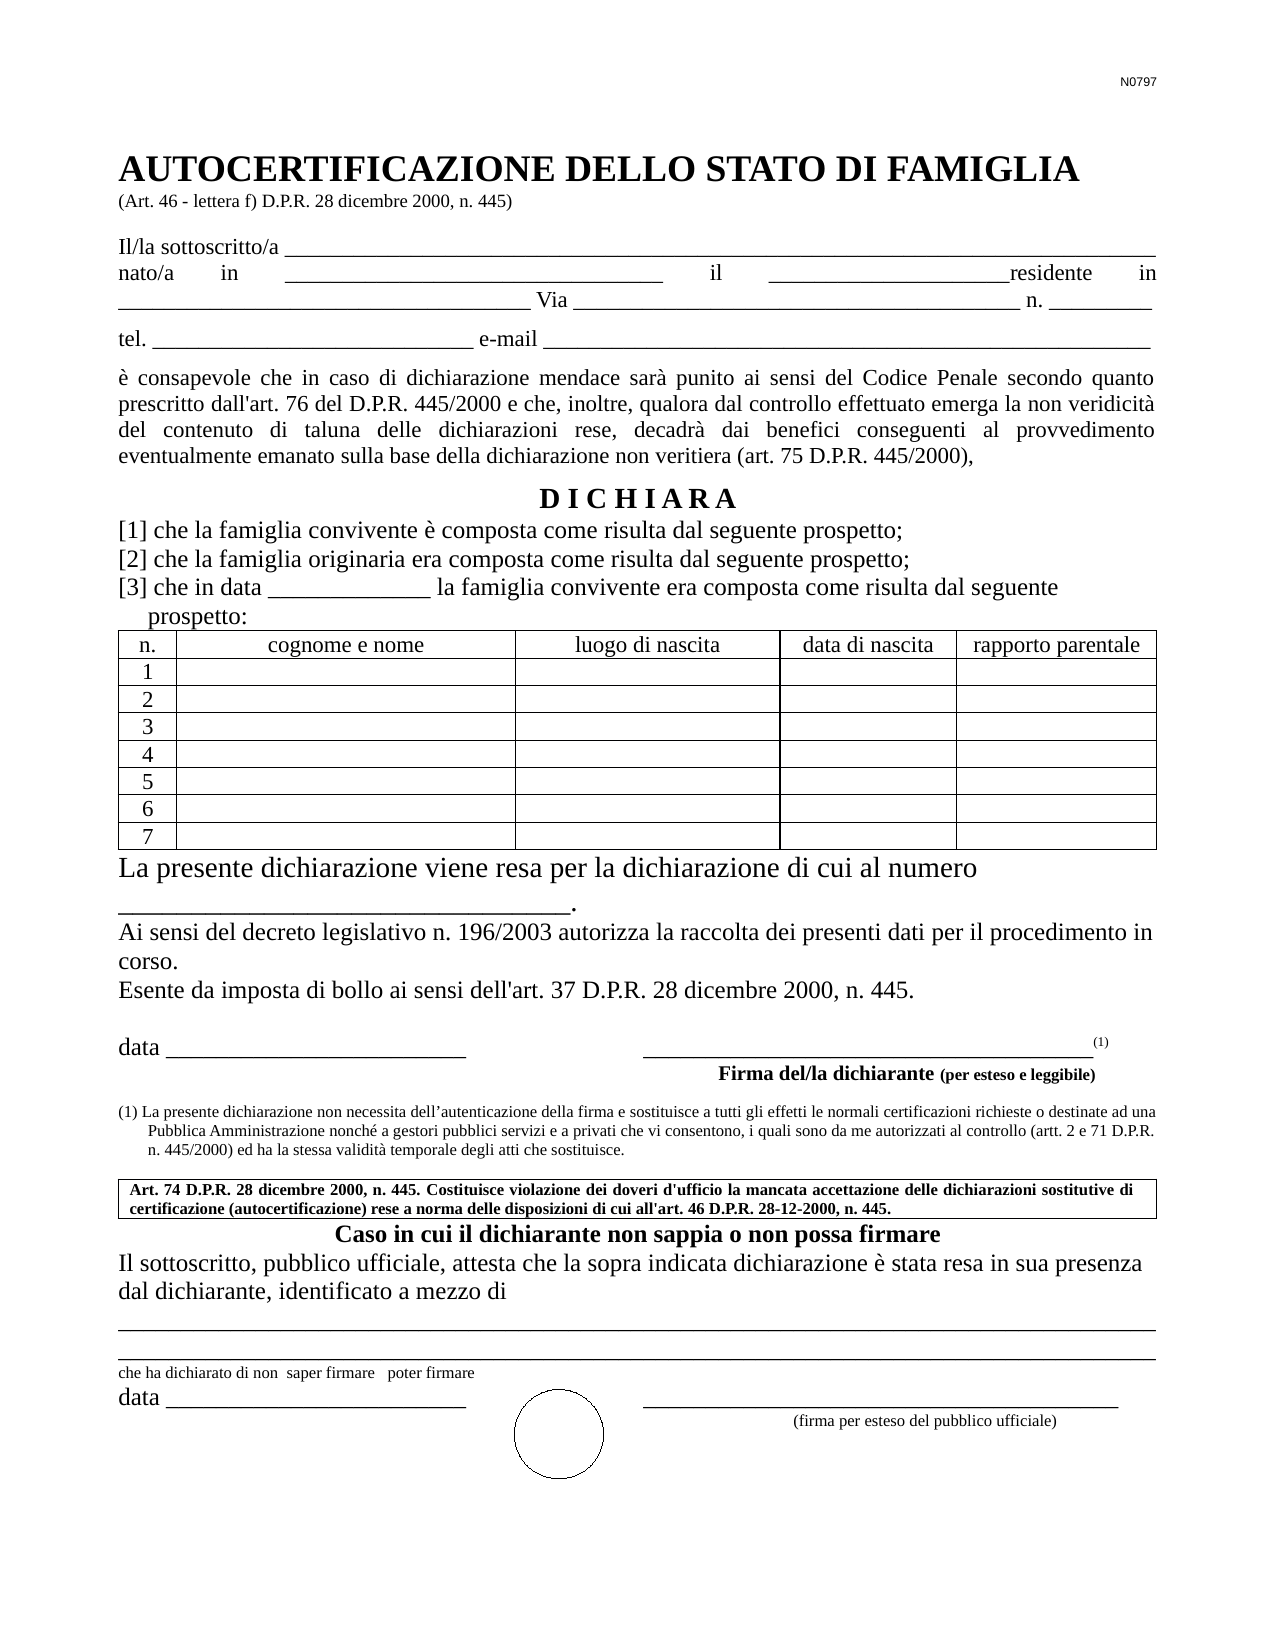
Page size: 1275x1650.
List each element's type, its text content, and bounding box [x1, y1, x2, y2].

table_cell [781, 713, 956, 739]
table_cell 7 [119, 823, 176, 849]
table_cell [516, 768, 779, 794]
table_cell [957, 741, 1156, 767]
text data ________________________ ____________________________________(1) [118, 1032, 1157, 1061]
table_cell [177, 768, 515, 794]
table_header cognome e nome [177, 631, 515, 657]
table_cell [516, 659, 779, 685]
text nato/a in _________________________________ il _____________________residente in ____________________________________ Via _______________________________________ n. _________ [118, 259, 1157, 312]
text Caso in cui il dichiarante non sappia o non possa firmare [118, 1219, 1157, 1248]
text Il/la sottoscritto/a ____________________________________________________________________________ [118, 233, 1157, 259]
table_cell [781, 768, 956, 794]
table_cell [781, 795, 956, 822]
text [2] che la famiglia originaria era composta come risulta dal seguente prospetto; [118, 544, 1157, 572]
table_cell [957, 795, 1156, 822]
table_cell [177, 741, 515, 767]
table_cell [781, 659, 956, 685]
text tel. ____________________________ e-mail _____________________________________________________ [118, 325, 1157, 351]
text La presente dichiarazione viene resa per la dichiarazione di cui al numero _______________________________. [118, 850, 1157, 917]
table_cell [177, 713, 515, 739]
table_cell [957, 686, 1156, 712]
table_cell [516, 741, 779, 767]
text [1] che la famiglia convivente è composta come risulta dal seguente prospetto; [118, 515, 1157, 544]
table_cell [177, 795, 515, 822]
text Il sottoscritto, pubblico ufficiale, attesta che la sopra indicata dichiarazione è stata resa in sua presenza dal dichiarante, identificato a mezzo di ______________________________________________________________________________________________________________________________________________________________________ [118, 1248, 1157, 1363]
table_cell 5 [119, 768, 176, 794]
table_cell 3 [119, 713, 176, 739]
table_cell [781, 741, 956, 767]
text data ________________________ ______________________________________ [118, 1382, 1157, 1411]
table_cell [781, 686, 956, 712]
table_cell [957, 659, 1156, 685]
table_cell [177, 686, 515, 712]
text (Art. 46 - lettera f) D.P.R. 28 dicembre 2000, n. 445) [118, 190, 1157, 212]
table_cell 2 [119, 686, 176, 712]
table_cell 4 [119, 741, 176, 767]
table_cell 1 [119, 659, 176, 685]
table_header rapporto parentale [957, 631, 1156, 657]
table_cell [177, 659, 515, 685]
text è consapevole che in caso di dichiarazione mendace sarà punito ai sensi del Codice Penale secondo quanto prescritto dall'art. 76 del D.P.R. 445/2000 e che, inoltre, qualora dal controllo effettuato emerga la non veridicità del contenuto di taluna delle dichiarazioni rese, decadrà dai benefici conseguenti al provvedimento eventualmente emanato sulla base della dichiarazione non veritiera (art. 75 D.P.R. 445/2000), [118, 363, 1157, 469]
text Esente da imposta di bollo ai sensi dell'art. 37 D.P.R. 28 dicembre 2000, n. 445. [118, 975, 1157, 1003]
table_cell [516, 795, 779, 822]
table_cell [177, 823, 515, 849]
table_header data di nascita [781, 631, 956, 657]
text Ai sensi del decreto legislativo n. 196/2003 autorizza la raccolta dei presenti dati per il procedimento in corso. [118, 917, 1157, 975]
text AUTOCERTIFICAZIONE DELLO STATO DI FAMIGLIA [118, 147, 1157, 190]
text (1) La presente dichiarazione non necessita dell’autenticazione della firma e sostituisce a tutti gli effetti le normali certificazioni richieste o destinate ad una Pubblica Amministrazione nonché a gestori pubblici servizi e a privati che vi consentono, i quali sono da me autorizzati al controllo (artt. 2 e 71 D.P.R. n. 445/2000) ed ha la stessa validità temporale degli atti che sostituisce. [118, 1102, 1157, 1159]
table_cell [516, 823, 779, 849]
table_cell 6 [119, 795, 176, 822]
table_cell [957, 823, 1156, 849]
table_cell [516, 713, 779, 739]
table_cell [957, 713, 1156, 739]
table_cell [957, 768, 1156, 794]
text che ha dichiarato di non saper firmare poter firmare [118, 1363, 1157, 1382]
table_header luogo di nascita [516, 631, 779, 657]
text Firma del/la dichiarante (per esteso e leggibile) [643, 1061, 1157, 1085]
table_header Art. 74 D.P.R. 28 dicembre 2000, n. 445. Costituisce violazione dei doveri d'ufficio la mancata accettazione delle dichiarazioni sostitutive di certificazione (autocertificazione) rese a norma delle disposizioni di cui all'art. 46 D.P.R. 28-12-2000, n. 445. [119, 1180, 1156, 1218]
text (firma per esteso del pubblico ufficiale) [793, 1411, 1157, 1430]
table_cell [781, 823, 956, 849]
table_header n. [119, 631, 176, 657]
text D I C H I A R A [118, 481, 1157, 515]
table_cell [516, 686, 779, 712]
text [3] che in data _____________ la famiglia convivente era composta come risulta dal seguente prospetto: [118, 572, 1157, 630]
